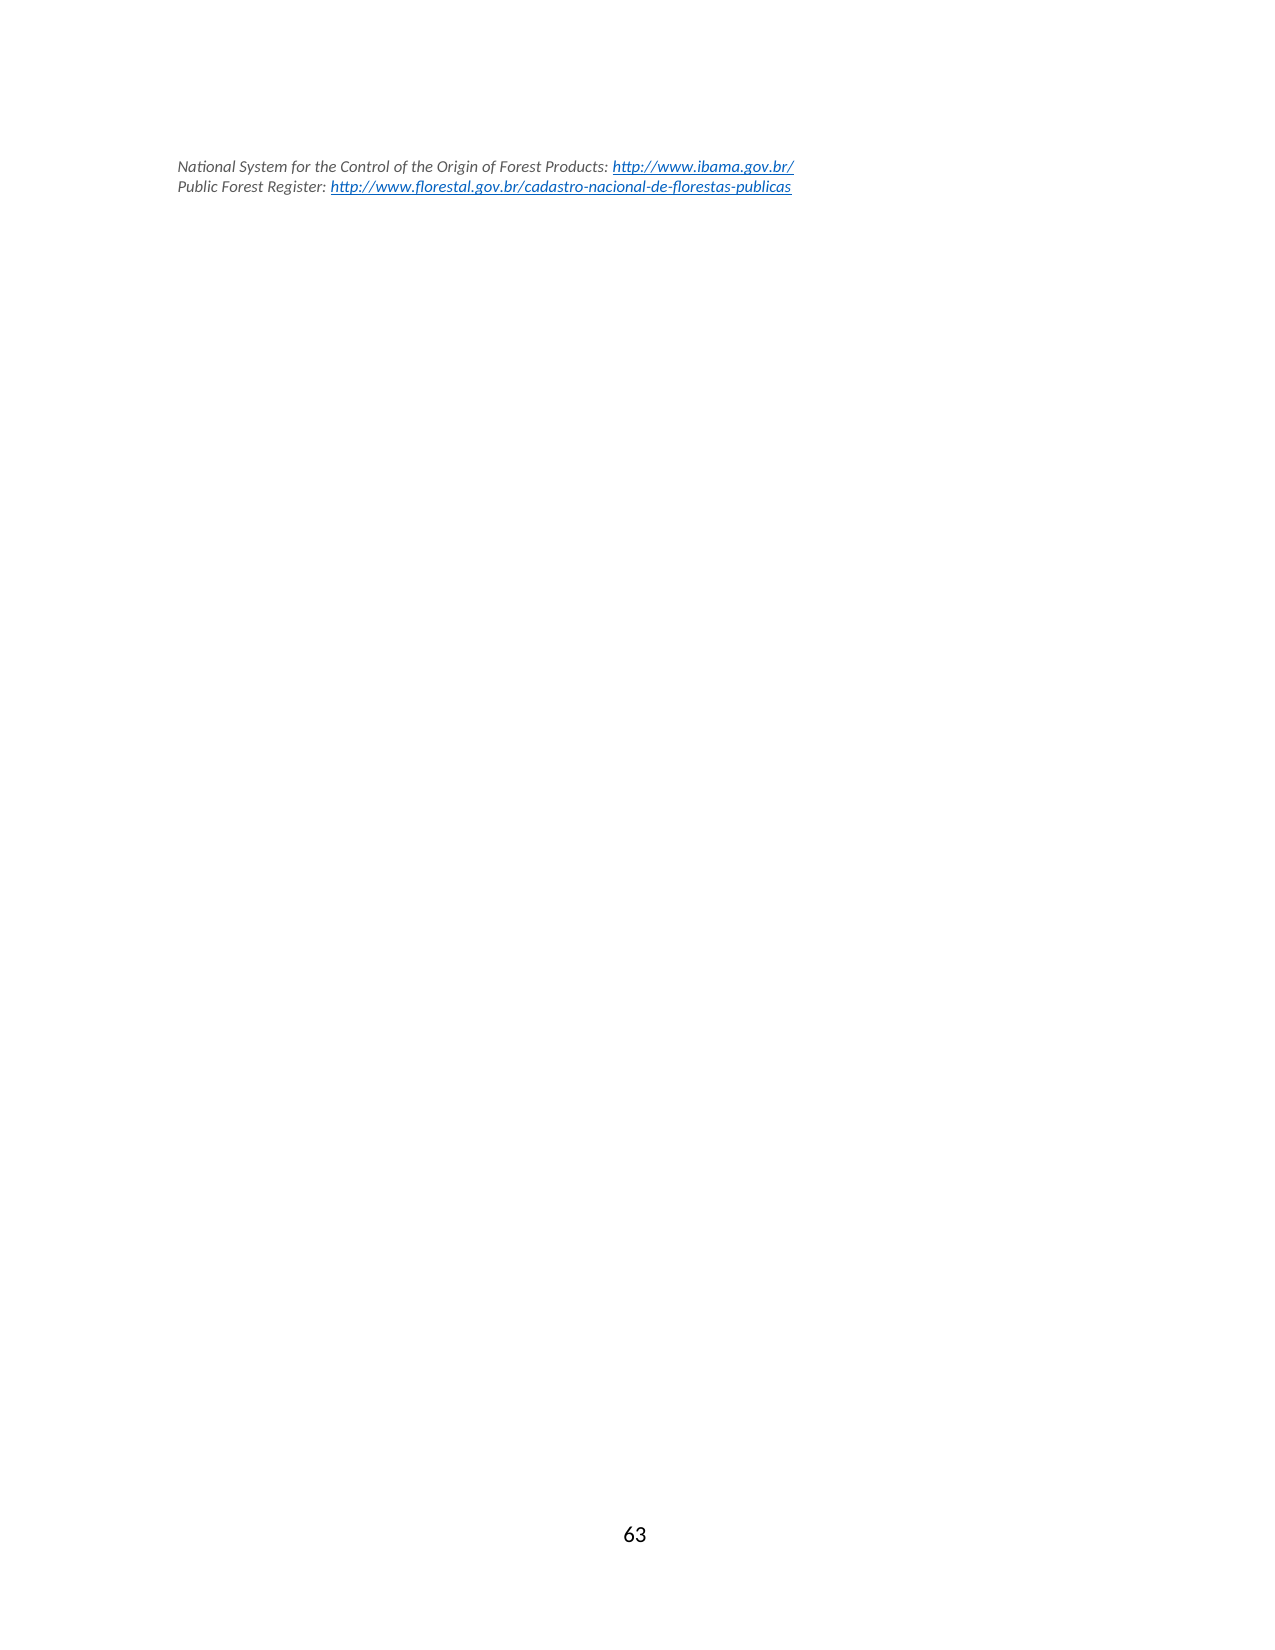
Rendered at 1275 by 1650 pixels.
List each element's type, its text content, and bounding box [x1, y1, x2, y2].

text National System for the Control of the Origin of Forest Products: http://www.ibama.gov.br/ Public Forest Register: http://www.florestal.gov.br/cadastro-nacional-de-florestas-publicas [177, 156, 829, 197]
